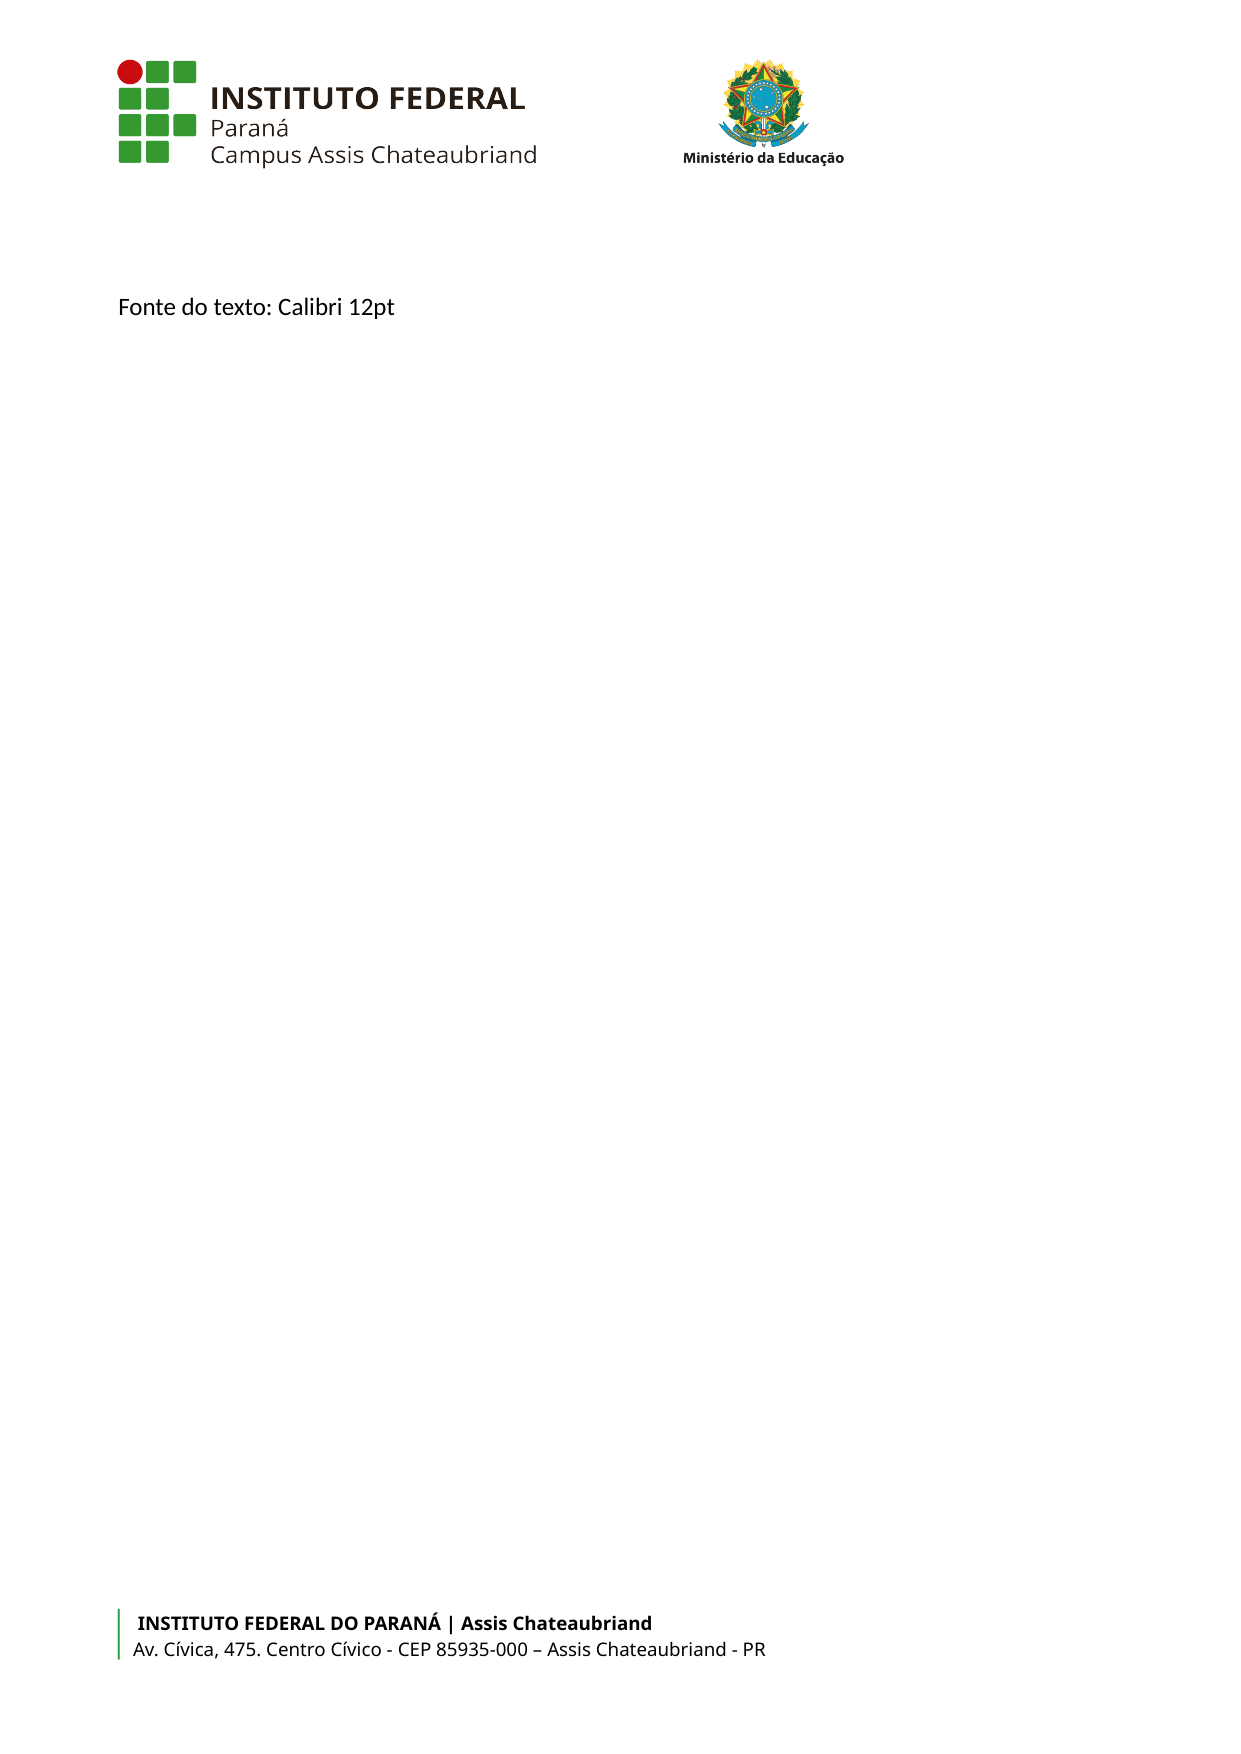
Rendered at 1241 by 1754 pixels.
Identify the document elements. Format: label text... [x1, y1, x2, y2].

text Fonte do texto: Calibri 12pt [118, 297, 1181, 322]
picture [117, 59, 844, 169]
picture [88, 1579, 149, 1689]
